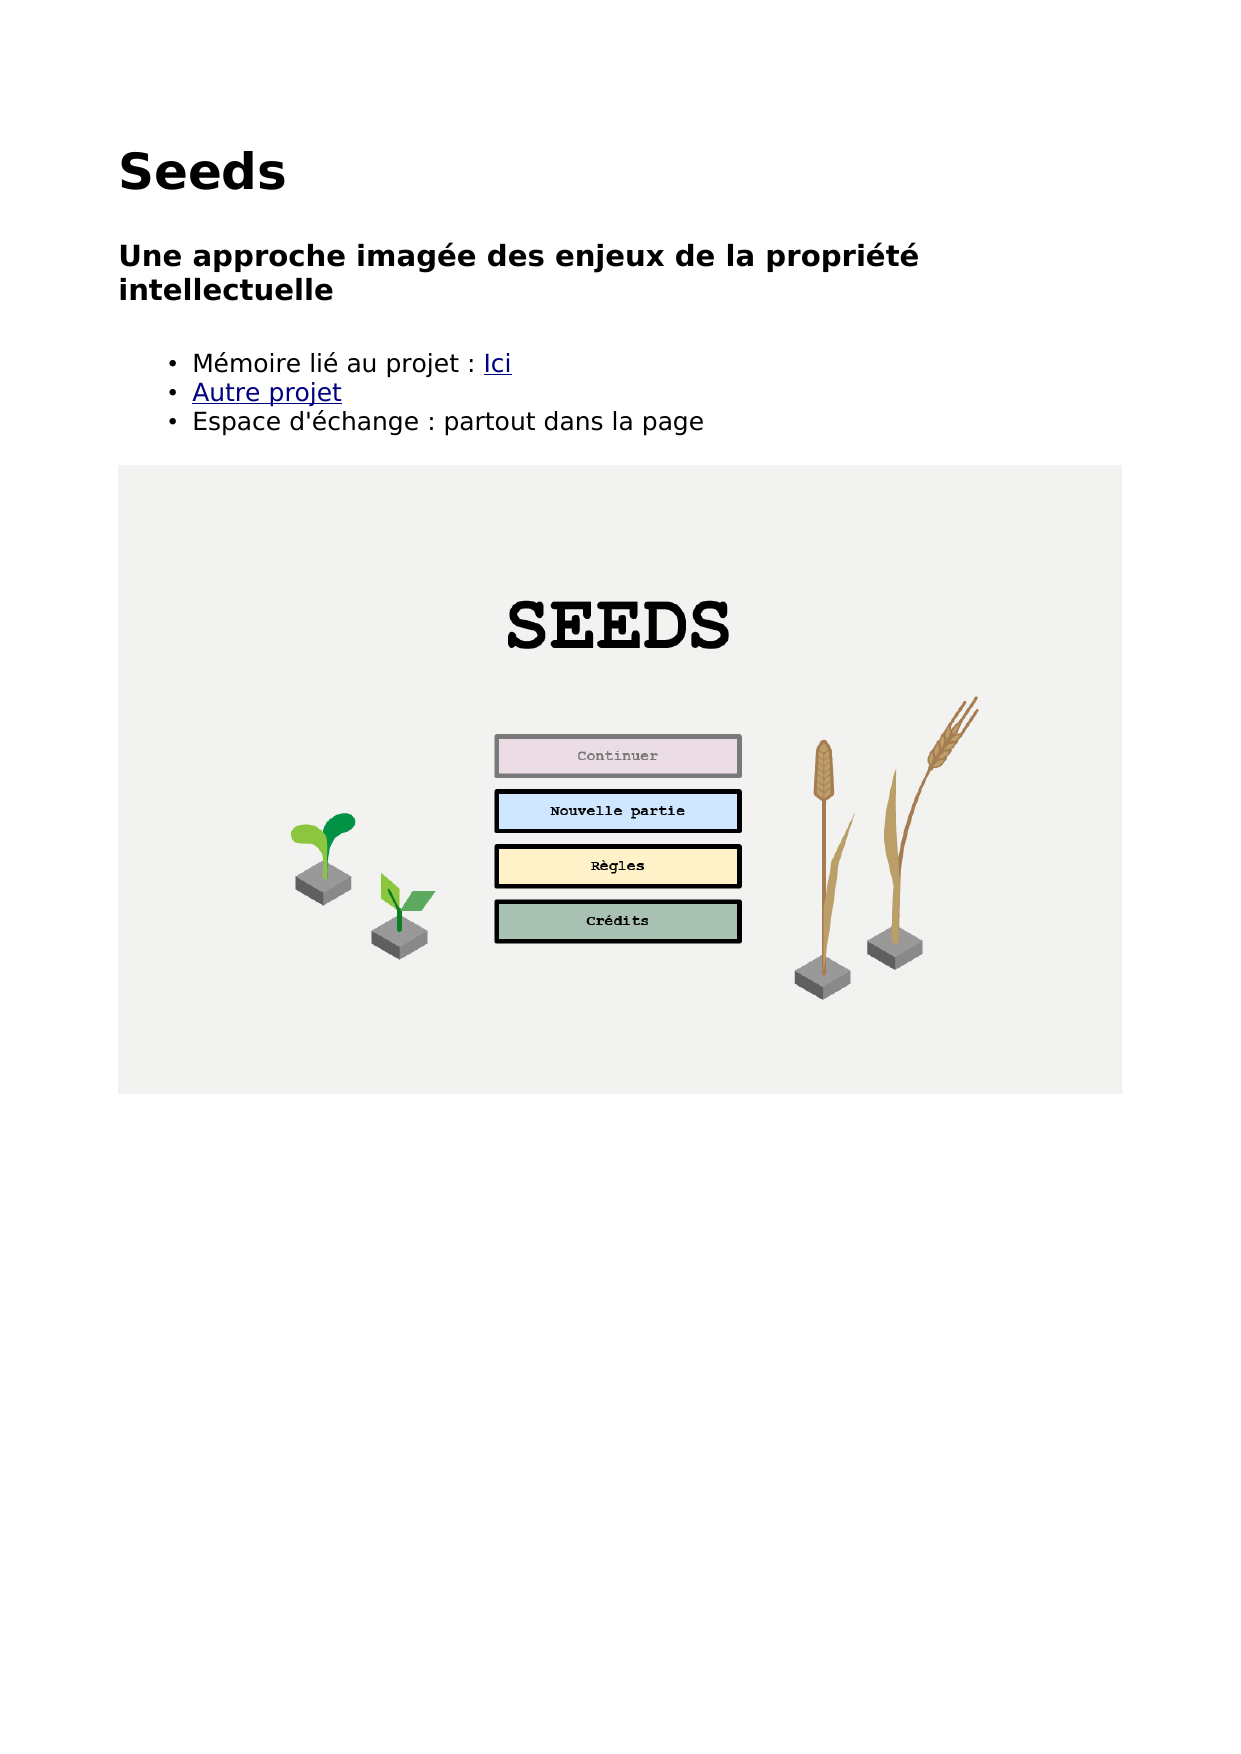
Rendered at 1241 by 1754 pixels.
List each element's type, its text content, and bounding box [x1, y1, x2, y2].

subtitle Seeds [118, 143, 1122, 201]
subtitle Une approche imagée des enjeux de la propriété intellectuelle [118, 239, 1122, 307]
list Mémoire lié au projet : Ici [177, 349, 1122, 378]
list Autre projet [177, 378, 1122, 407]
list Espace d'échange : partout dans la page [177, 407, 1122, 436]
picture [118, 465, 1123, 1094]
